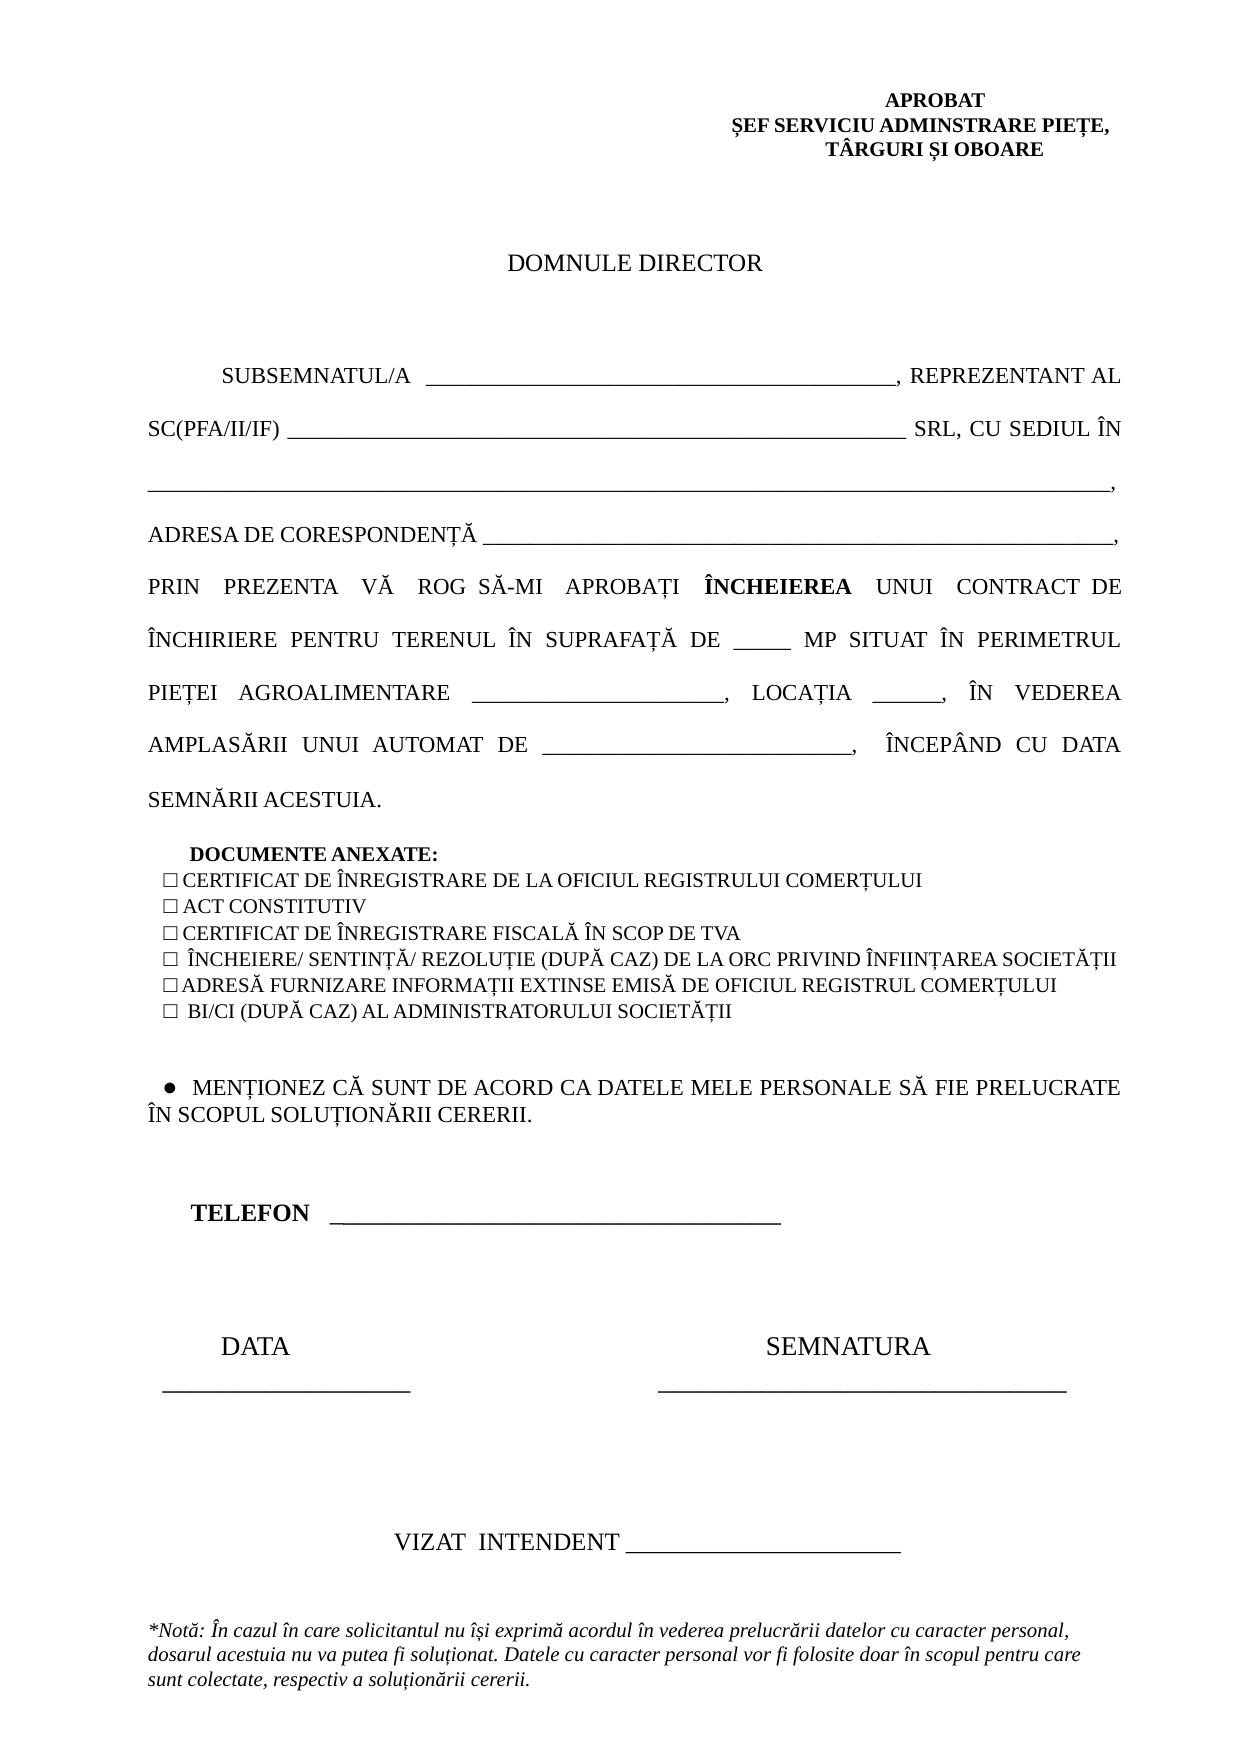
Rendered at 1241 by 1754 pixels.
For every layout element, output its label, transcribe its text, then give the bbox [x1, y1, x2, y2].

text DOMNULE DIRECTOR [148, 248, 1122, 276]
text □ CERTIFICAT DE ÎNREGISTRARE FISCALĂ ÎN SCOP DE TVA [148, 918, 1122, 945]
text *Notă: În cazul în care solicitantul nu își exprimă acordul în vederea prelucrării datelor cu caracter personal, dosarul acestuia nu va putea fi soluționat. Datele cu caracter personal vor fi folosite doar în scopul pentru care sunt colectate, respectiv a soluționării cererii. [148, 1618, 1122, 1691]
text □ ÎNCHEIERE/ SENTINȚĂ/ REZOLUȚIE (DUPĂ CAZ) DE LA ORC PRIVIND ÎNFIINȚAREA SOCIETĂȚII [148, 945, 1122, 971]
text TELEFON _______________________________ [148, 1194, 1122, 1228]
text □ BI/CI (DUPĂ CAZ) AL ADMINISTRATORULUI SOCIETĂȚII [148, 998, 1122, 1024]
text □ ACT CONSTITUTIV [148, 892, 1122, 918]
text ȘEF SERVICIU ADMINSTRARE PIEȚE, [148, 113, 1122, 137]
text □ ADRESĂ FURNIZARE INFORMAȚII EXTINSE EMISĂ DE OFICIUL REGISTRUL COMERȚULUI [148, 971, 1122, 998]
text APROBAT [148, 84, 1122, 113]
text _________________ ____________________________ [148, 1362, 1122, 1396]
text VIZAT INTENDENT ______________________ [148, 1527, 1122, 1556]
text TÂRGURI ȘI OBOARE [148, 137, 1122, 161]
text ADRESA DE CORESPONDENȚĂ _______________________________________________________, [148, 521, 1122, 547]
text DOCUMENTE ANEXATE: [148, 842, 1122, 866]
text □ CERTIFICAT DE ÎNREGISTRARE DE LA OFICIUL REGISTRULUI COMERȚULUI [148, 866, 1122, 892]
text DATA SEMNATURA [148, 1328, 1122, 1362]
text ● MENȚIONEZ CĂ SUNT DE ACORD CA DATELE MELE PERSONALE SĂ FIE PRELUCRATE ÎN SCOPUL SOLUȚIONĂRII CERERII. [148, 1072, 1122, 1127]
text SUBSEMNATUL/A _________________________________________, REPREZENTANT AL SC(PFA/II/IF) ______________________________________________________ SRL, CU SEDIUL ÎN ____________________________________________________________________________________, [148, 363, 1122, 494]
text PRIN PREZENTA VĂ ROG SĂ-MI APROBAȚI ÎNCHEIEREA UNUI CONTRACT DE ÎNCHIRIERE PENTRU TERENUL ÎN SUPRAFAȚĂ DE _____ MP SITUAT ÎN PERIMETRUL PIEȚEI AGROALIMENTARE ______________________, LOCAȚIA ______, ÎN VEDEREA AMPLASĂRII UNUI AUTOMAT DE ___________________________, ÎNCEPÂND CU DATA SEMNĂRII ACESTUIA. [148, 573, 1122, 813]
